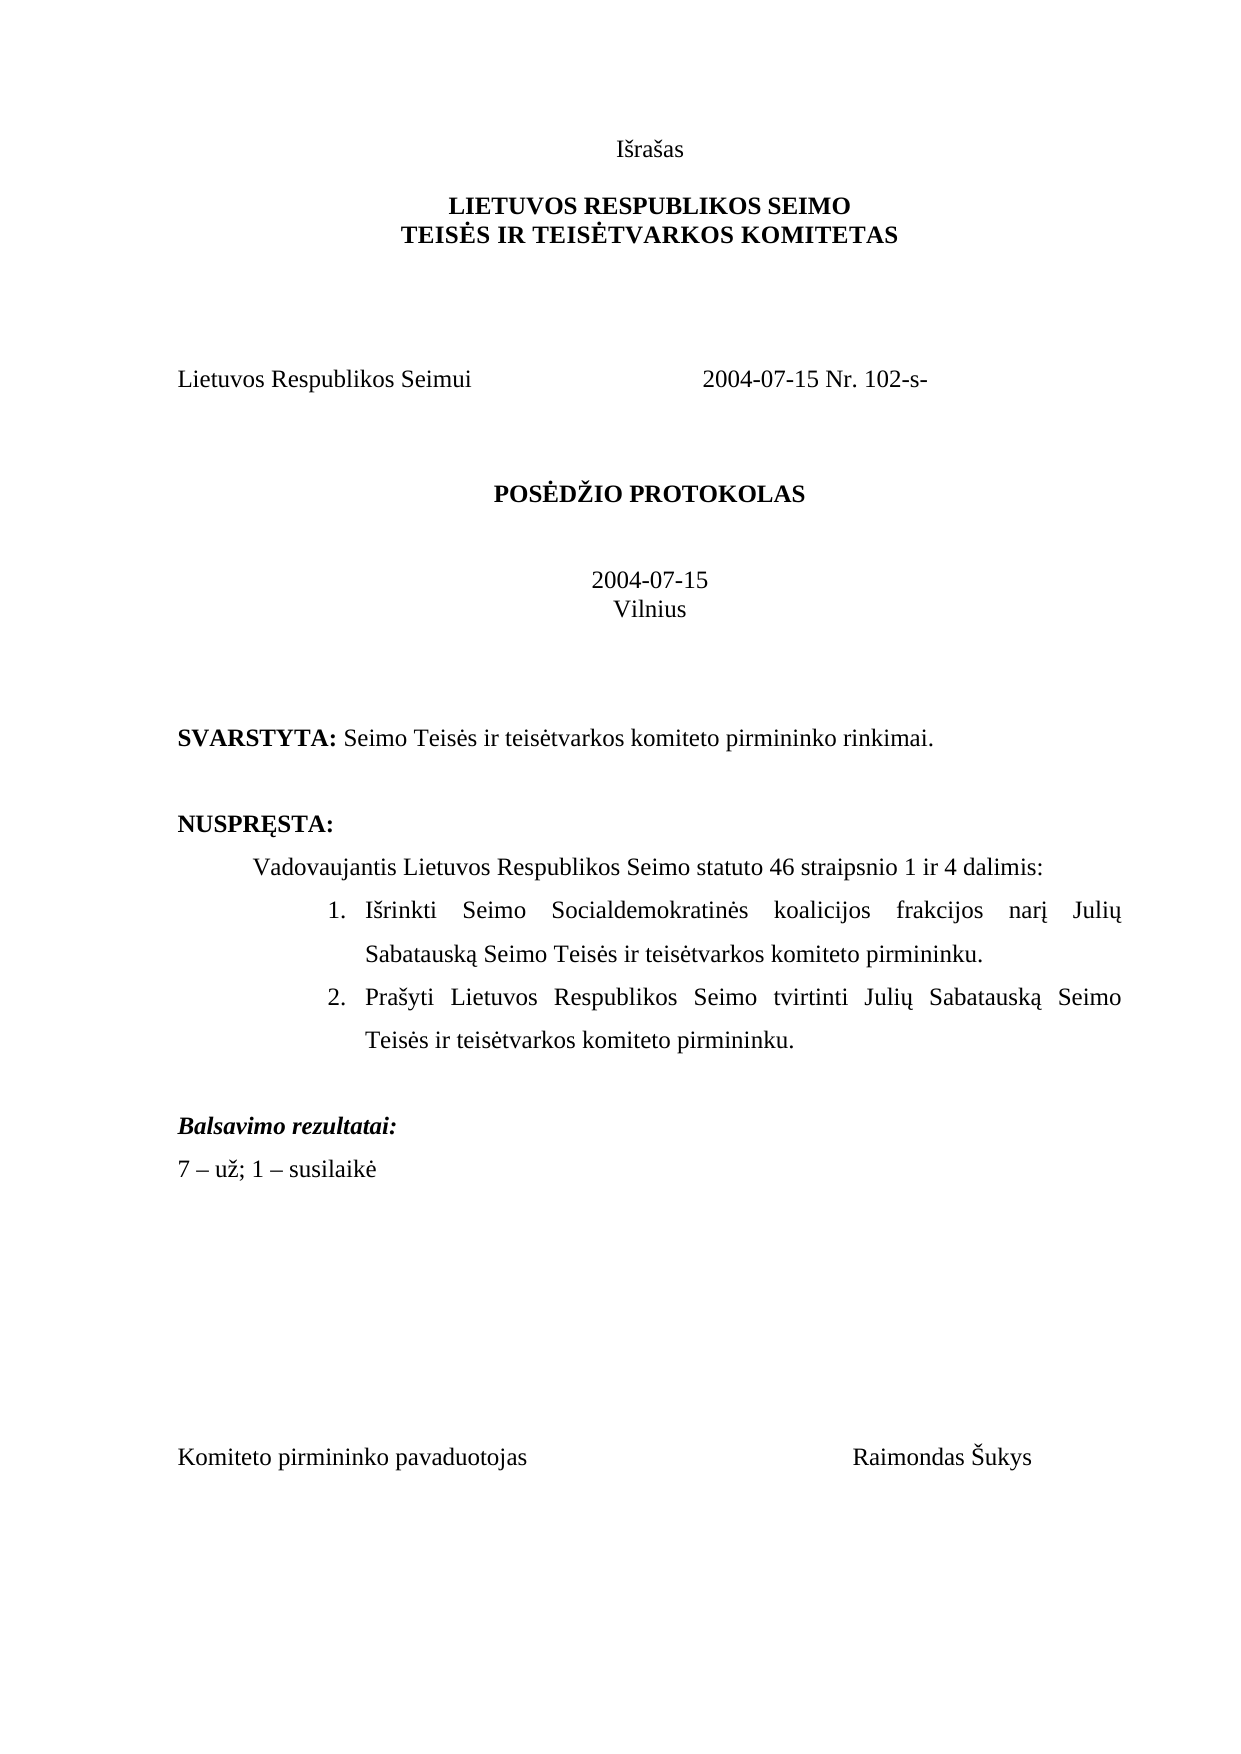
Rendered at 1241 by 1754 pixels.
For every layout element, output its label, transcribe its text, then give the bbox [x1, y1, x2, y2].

text Vilnius [177, 594, 1122, 622]
text 7 – už; 1 – susilaikė [177, 1154, 1122, 1183]
text SVARSTYTA: Seimo Teisės ir teisėtvarkos komiteto pirmininko rinkimai. [177, 723, 1122, 752]
text Komiteto pirmininko pavaduotojas Raimondas Šukys [177, 1442, 1122, 1471]
text 2004-07-15 [177, 565, 1122, 594]
text LIETUVOS RESPUBLIKOS SEIMO [177, 191, 1122, 220]
text Vadovaujantis Lietuvos Respublikos Seimo statuto 46 straipsnio 1 ir 4 dalimis: [177, 852, 1122, 881]
text NUSPRĘSTA: [177, 809, 1122, 838]
text 2. Prašyti Lietuvos Respublikos Seimo tvirtinti Julių Sabatauską Seimo Teisės ir teisėtvarkos komiteto pirmininku. [327, 982, 1122, 1054]
text Lietuvos Respublikos Seimui 2004-07-15 Nr. 102-s- [177, 364, 1122, 392]
text 1. Išrinkti Seimo Socialdemokratinės koalicijos frakcijos narį Julių Sabatauską Seimo Teisės ir teisėtvarkos komiteto pirmininku. [327, 896, 1122, 967]
text Balsavimo rezultatai: [177, 1111, 1122, 1140]
text POSĖDŽIO PROTOKOLAS [177, 479, 1122, 507]
text Išrašas [177, 134, 1122, 162]
text TEISĖS IR TEISĖTVARKOS KOMITETAS [177, 220, 1122, 249]
